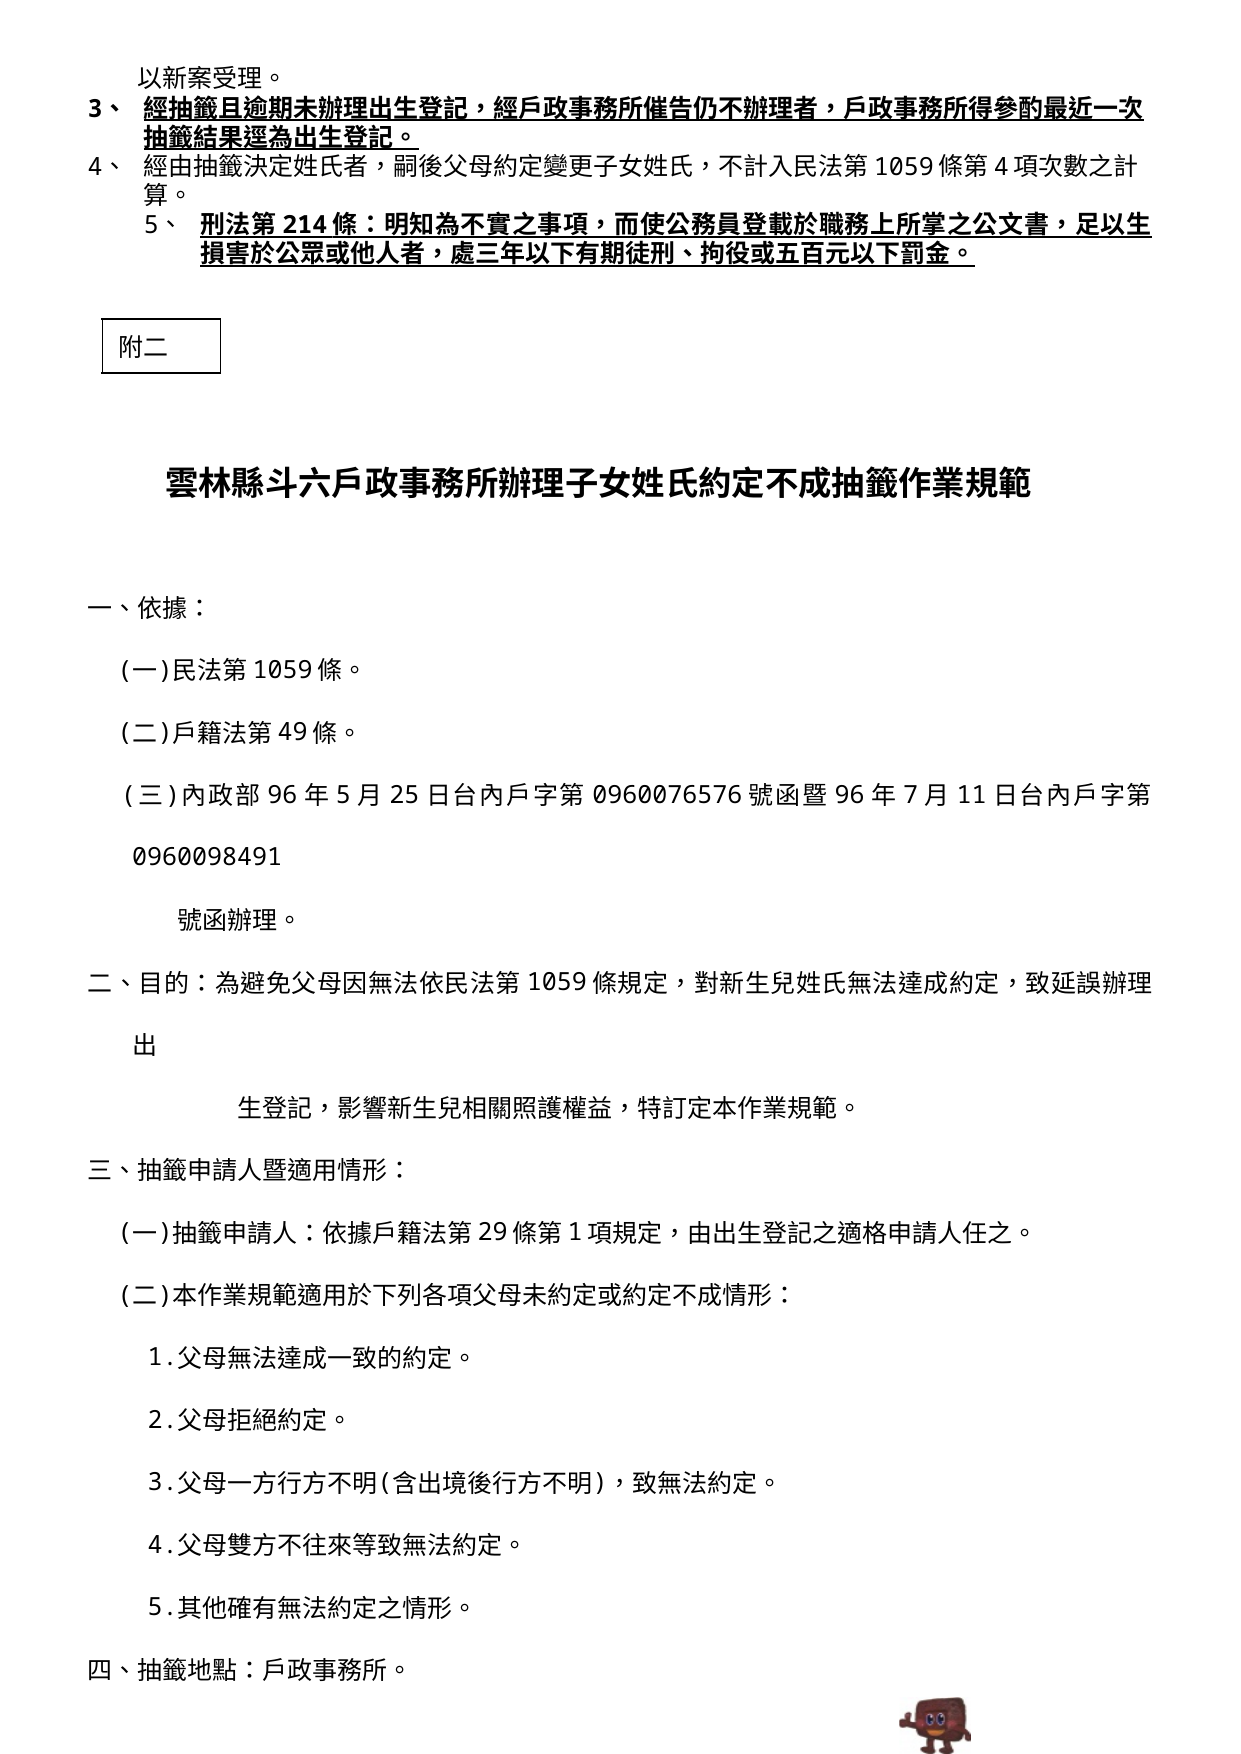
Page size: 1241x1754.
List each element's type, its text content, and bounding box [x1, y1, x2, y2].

text (三)內政部96年5月25日台內戶字第0960076576號函暨96年7月11日台內戶字第0960098491 [87, 752, 1153, 877]
list 經抽籤且逾期未辦理出生登記，經戶政事務所催告仍不辦理者，戶政事務所得參酌最近一次抽籤結果逕為出生登記。 [87, 94, 1153, 152]
list 經由抽籤決定姓氏者，嗣後父母約定變更子女姓氏，不計入民法第1059條第4項次數之計算。 [87, 152, 1153, 210]
text 二、目的：為避免父母因無法依民法第1059條規定，對新生兒姓氏無法達成約定，致延誤辦理出 [87, 939, 1153, 1064]
text 3.父母一方行方不明(含出境後行方不明)，致無法約定。 [87, 1439, 1153, 1502]
list 刑法第214條：明知為不實之事項，而使公務員登載於職務上所掌之公文書，足以生損害於公眾或他人者，處三年以下有期徒刑、拘役或五百元以下罰金。 [144, 210, 1153, 269]
text (二)戶籍法第49條。 [87, 689, 1153, 752]
text (一)抽籤申請人：依據戶籍法第29條第1項規定，由出生登記之適格申請人任之。 [87, 1189, 1153, 1252]
text 號函辦理。 [87, 877, 1153, 939]
text 5.其他確有無法約定之情形。 [87, 1564, 1153, 1627]
text 以新案受理。 [87, 64, 1153, 94]
text (一)民法第1059條。 [87, 627, 1153, 689]
text 2.父母拒絕約定。 [87, 1377, 1153, 1439]
text (二)本作業規範適用於下列各項父母未約定或約定不成情形： [87, 1252, 1153, 1314]
text 4.父母雙方不往來等致無法約定。 [87, 1502, 1153, 1564]
text 一、依據： [87, 564, 1153, 627]
text 生登記，影響新生兒相關照護權益，特訂定本作業規範。 [87, 1064, 1153, 1127]
text 1.父母無法達成一致的約定。 [87, 1314, 1153, 1377]
text 雲林縣斗六戶政事務所辦理子女姓氏約定不成抽籤作業規範 [43, 439, 1153, 502]
text 四、抽籤地點：戶政事務所。 [87, 1627, 1153, 1689]
text 三、抽籤申請人暨適用情形： [87, 1127, 1153, 1189]
text 附二 [118, 327, 205, 363]
